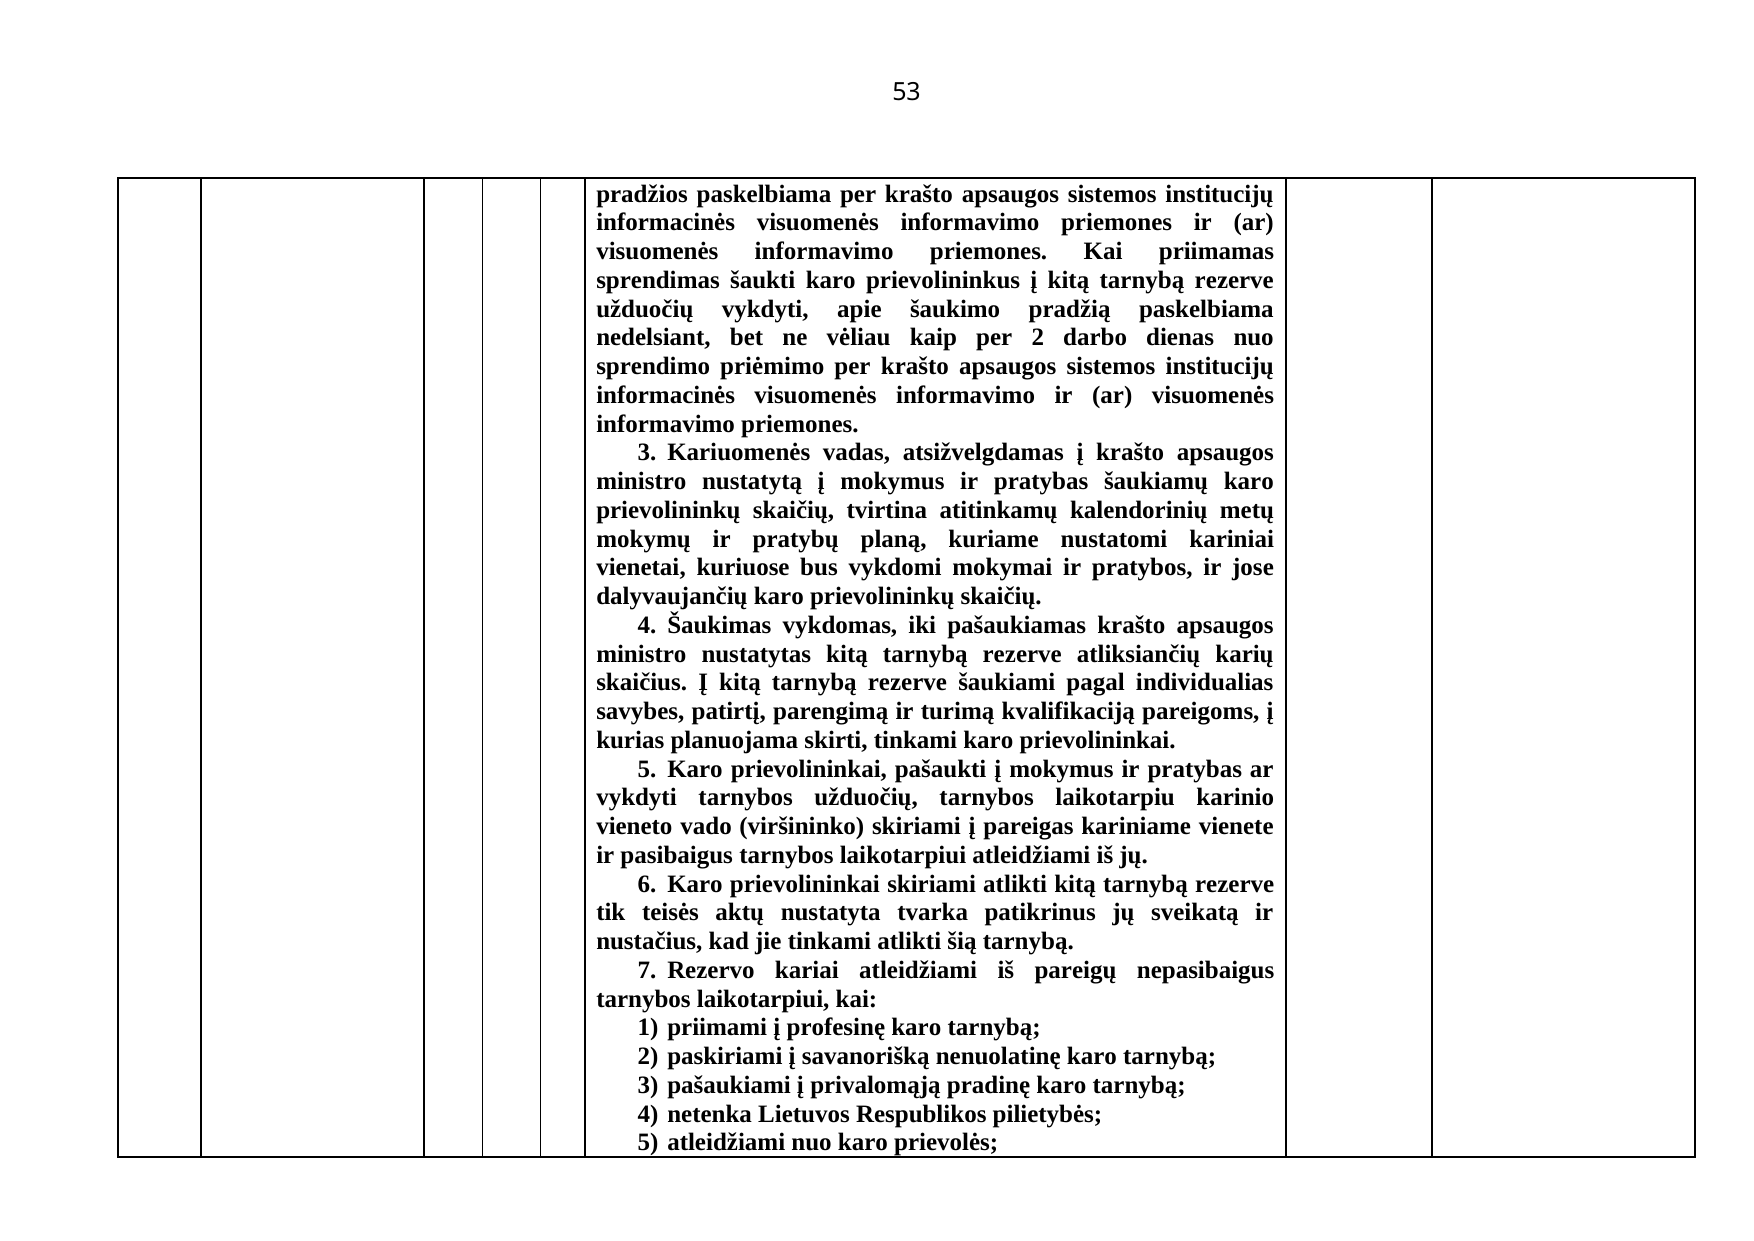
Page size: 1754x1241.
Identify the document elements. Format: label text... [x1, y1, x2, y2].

table_cell [541, 179, 584, 1156]
table_cell [483, 179, 540, 1156]
table_cell pradžios paskelbiama per krašto apsaugos sistemos institucijų informacinės visuomenės informavimo priemones ir (ar) visuomenės informavimo priemones. Kai priimamas sprendimas šaukti karo prievolininkus į kitą tarnybą rezerve užduočių vykdyti, apie šaukimo pradžią paskelbiama nedelsiant, bet ne vėliau kaip per 2 darbo dienas nuo sprendimo priėmimo per krašto apsaugos sistemos institucijų informacinės visuomenės informavimo ir (ar) visuomenės informavimo priemones. 3. Kariuomenės vadas, atsižvelgdamas į krašto apsaugos ministro nustatytą į mokymus ir pratybas šaukiamų karo prievolininkų skaičių, tvirtina atitinkamų kalendorinių metų mokymų ir pratybų planą, kuriame nustatomi kariniai vienetai, kuriuose bus vykdomi mokymai ir pratybos, ir jose dalyvaujančių karo prievolininkų skaičių. 4. Šaukimas vykdomas, iki pašaukiamas krašto apsaugos ministro nustatytas kitą tarnybą rezerve atliksiančių karių skaičius. Į kitą tarnybą rezerve šaukiami pagal individualias savybes, patirtį, parengimą ir turimą kvalifikaciją pareigoms, į kurias planuojama skirti, tinkami karo prievolininkai. 5. Karo prievolininkai, pašaukti į mokymus ir pratybas ar vykdyti tarnybos užduočių, tarnybos laikotarpiu karinio vieneto vado (viršininko) skiriami į pareigas kariniame vienete ir pasibaigus tarnybos laikotarpiui atleidžiami iš jų. 6. Karo prievolininkai skiriami atlikti kitą tarnybą rezerve tik teisės aktų nustatyta tvarka patikrinus jų sveikatą ir nustačius, kad jie tinkami atlikti šią tarnybą. 7. Rezervo kariai atleidžiami iš pareigų nepasibaigus tarnybos laikotarpiui, kai: 1) priimami į profesinę karo tarnybą; 2) paskiriami į savanorišką nenuolatinę karo tarnybą; 3) pašaukiami į privalomąją pradinę karo tarnybą; 4) netenka Lietuvos Respublikos pilietybės; 5) atleidžiami nuo karo prievolės; [586, 179, 1285, 1156]
table_cell [1433, 179, 1694, 1156]
table_cell [425, 179, 482, 1156]
table_cell [119, 179, 200, 1156]
table_cell [1287, 179, 1431, 1156]
table_cell [202, 179, 423, 1156]
